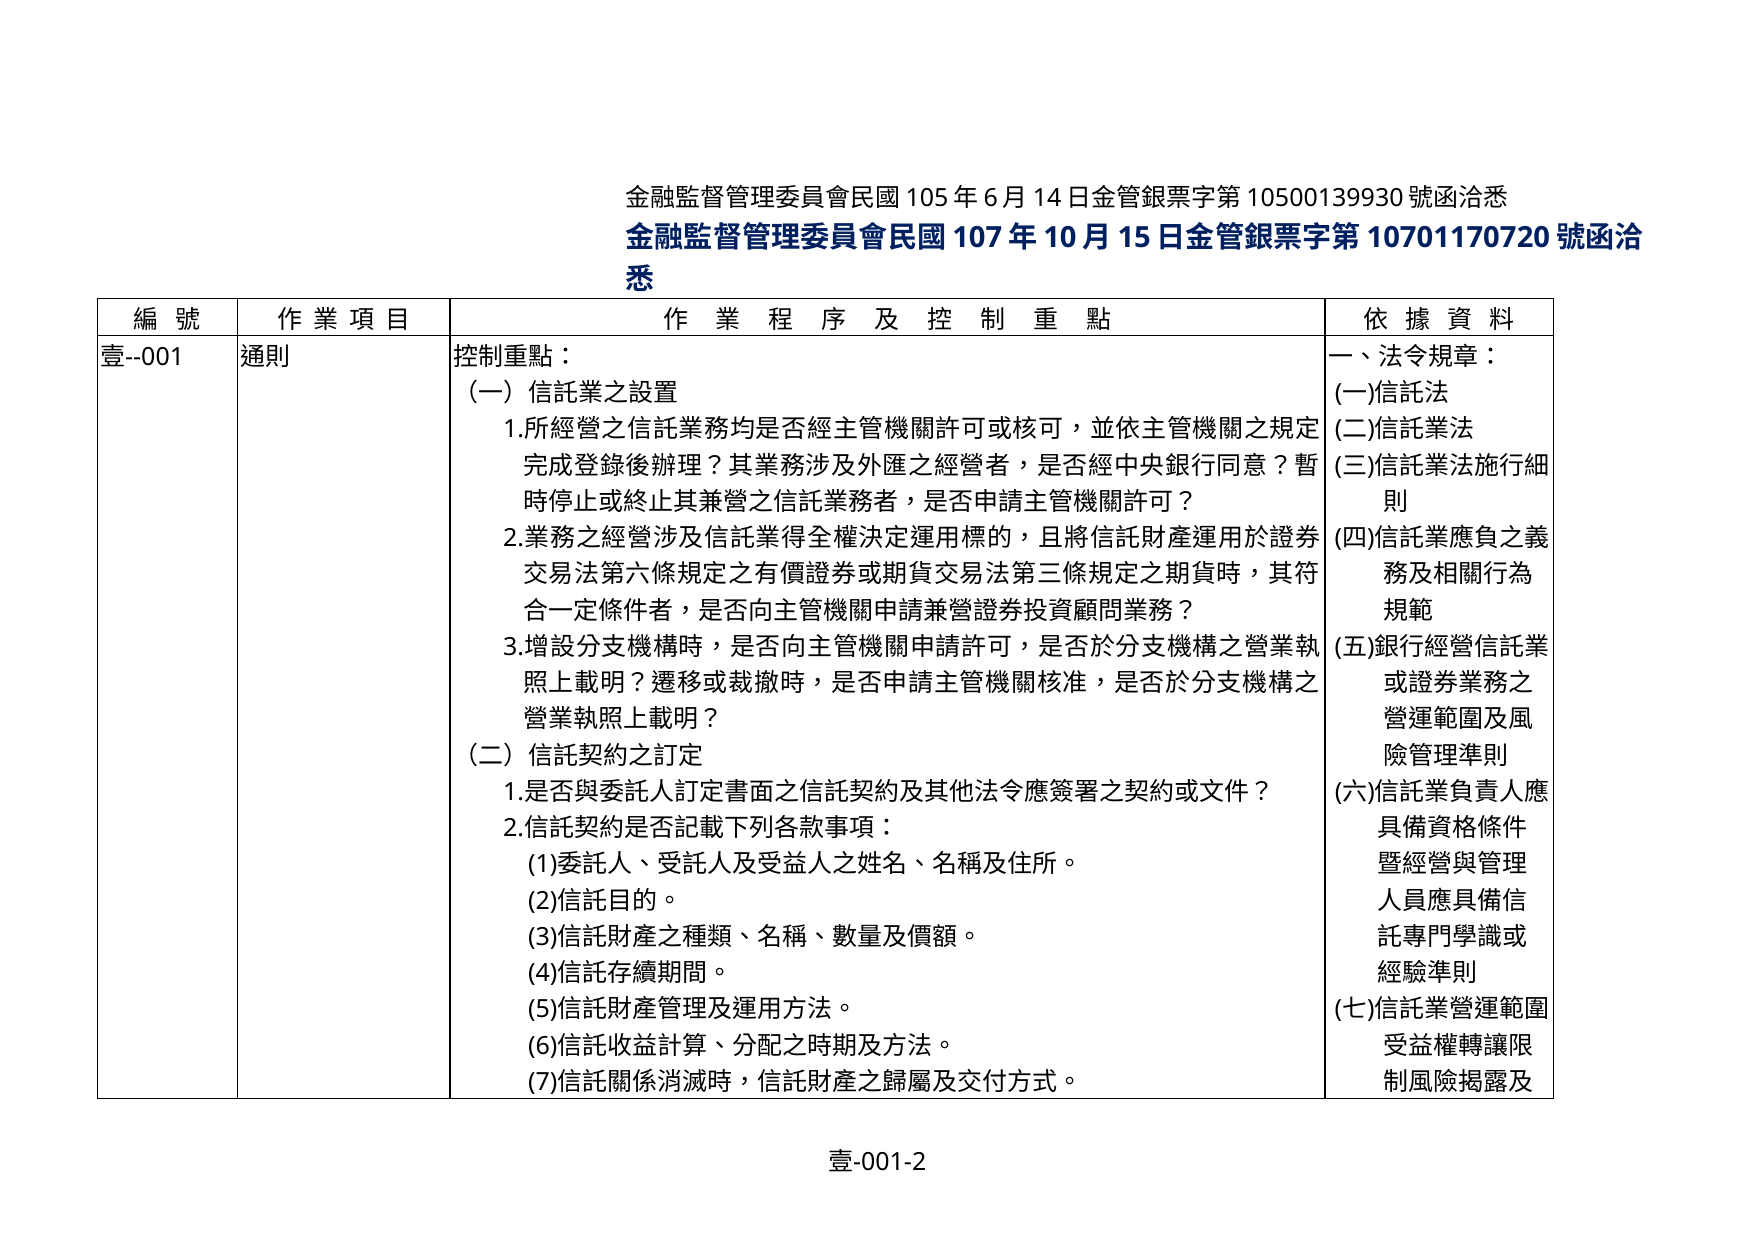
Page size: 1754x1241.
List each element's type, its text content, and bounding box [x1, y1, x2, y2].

table_header 作 業 程 序 及 控 制 重 點 [451, 299, 1324, 335]
table_cell 法令規章： (一)信託法 (二)信託業法 (三)信託業法施行細則 (四)信託業應負之義務及相關行為規範 (五)銀行經營信託業或證券業務之營運範圍及風險管理準則 (六)信託業負責人應具備資格條件暨經營與管理人員應具備信託專門學識或經驗準則 (七)信託業營運範圍受益權轉讓限制風險揭露及 [1326, 336, 1553, 1098]
text 金融監督管理委員會民國107年10月15日金管銀票字第10701170720號函洽悉 [625, 213, 1653, 298]
text 金融監督管理委員會民國105年6月14日金管銀票字第10500139930號函洽悉 [625, 177, 1653, 213]
table_cell 通則 [238, 336, 449, 1098]
table_header 編 號 [98, 299, 237, 335]
table_header [175, 214, 208, 232]
table_cell 壹--001 [98, 336, 237, 1098]
table_cell 控制重點： （一）信託業之設置 1.所經營之信託業務均是否經主管機關許可或核可，並依主管機關之規定完成登錄後辦理？其業務涉及外匯之經營者，是否經中央銀行同意？暫時停止或終止其兼營之信託業務者，是否申請主管機關許可？ 2.業務之經營涉及信託業得全權決定運用標的，且將信託財產運用於證券交易法第六條規定之有價證券或期貨交易法第三條規定之期貨時，其符合一定條件者，是否向主管機關申請兼營證券投資顧問業務？ 3.增設分支機構時，是否向主管機關申請許可，是否於分支機構之營業執照上載明？遷移或裁撤時，是否申請主管機關核准，是否於分支機構之營業執照上載明？ （二）信託契約之訂定 1.是否與委託人訂定書面之信託契約及其他法令應簽署之契約或文件？ 2.信託契約是否記載下列各款事項： (1)委託人、受託人及受益人之姓名、名稱及住所。 (2)信託目的。 (3)信託財產之種類、名稱、數量及價額。 (4)信託存續期間。 (5)信託財產管理及運用方法。 (6)信託收益計算、分配之時期及方法。 (7)信託關係消滅時，信託財產之歸屬及交付方式。 [451, 336, 1324, 1098]
table_header 依 據 資 料 [1326, 299, 1553, 335]
table_header 作 業 項 目 [238, 299, 449, 335]
